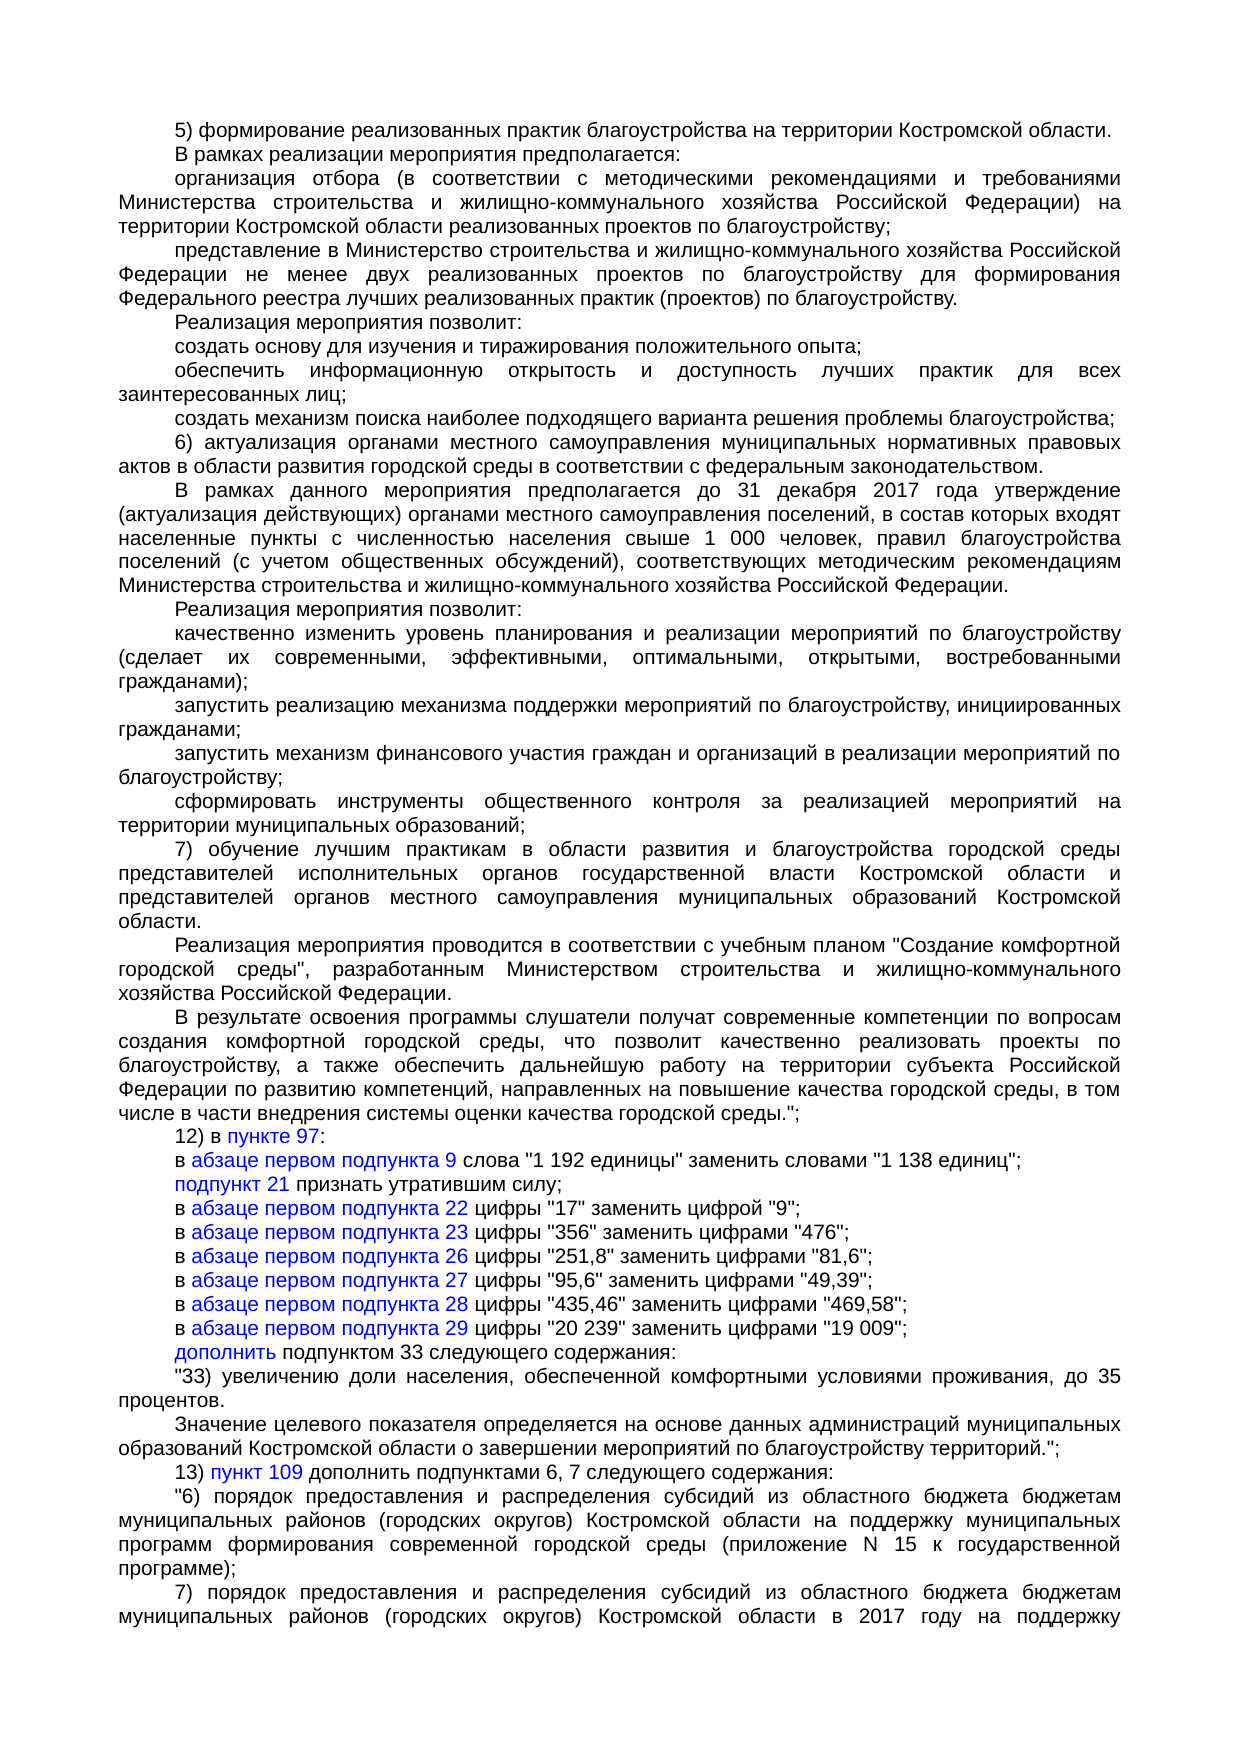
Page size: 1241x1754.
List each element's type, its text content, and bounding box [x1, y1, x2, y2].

text Реализация мероприятия проводится в соответствии с учебным планом "Создание комфортной городской среды", разработанным Министерством строительства и жилищно-коммунального хозяйства Российской Федерации. [118, 933, 1122, 1004]
text в абзаце первом подпункта 22 цифры "17" заменить цифрой "9"; [118, 1196, 1122, 1220]
text 6) актуализация органами местного самоуправления муниципальных нормативных правовых актов в области развития городской среды в соответствии с федеральным законодательством. [118, 429, 1122, 477]
text подпункт 21 признать утратившим силу; [118, 1172, 1122, 1196]
text В результате освоения программы слушатели получат современные компетенции по вопросам создания комфортной городской среды, что позволит качественно реализовать проекты по благоустройству, а также обеспечить дальнейшую работу на территории субъекта Российской Федерации по развитию компетенций, направленных на повышение качества городской среды, в том числе в части внедрения системы оценки качества городской среды."; [118, 1004, 1122, 1124]
text "6) порядок предоставления и распределения субсидий из областного бюджета бюджетам муниципальных районов (городских округов) Костромской области на поддержку муниципальных программ формирования современной городской среды (приложение N 15 к государственной программе); [118, 1484, 1122, 1579]
text "33) увеличению доли населения, обеспеченной комфортными условиями проживания, до 35 процентов. [118, 1364, 1122, 1412]
text 12) в пункте 97: [118, 1124, 1122, 1148]
text 13) пункт 109 дополнить подпунктами 6, 7 следующего содержания: [118, 1460, 1122, 1484]
text В рамках данного мероприятия предполагается до 31 декабря 2017 года утверждение (актуализация действующих) органами местного самоуправления поселений, в состав которых входят населенные пункты с численностью населения свыше 1 000 человек, правил благоустройства поселений (с учетом общественных обсуждений), соответствующих методическим рекомендациям Министерства строительства и жилищно-коммунального хозяйства Российской Федерации. [118, 477, 1122, 597]
text Значение целевого показателя определяется на основе данных администраций муниципальных образований Костромской области о завершении мероприятий по благоустройству территорий."; [118, 1412, 1122, 1460]
text обеспечить информационную открытость и доступность лучших практик для всех заинтересованных лиц; [118, 358, 1122, 406]
text 7) обучение лучшим практикам в области развития и благоустройства городской среды представителей исполнительных органов государственной власти Костромской области и представителей органов местного самоуправления муниципальных образований Костромской области. [118, 837, 1122, 933]
text в абзаце первом подпункта 9 слова "1 192 единицы" заменить словами "1 138 единиц"; [118, 1148, 1122, 1172]
text 5) формирование реализованных практик благоустройства на территории Костромской области. [118, 118, 1122, 142]
text 7) порядок предоставления и распределения субсидий из областного бюджета бюджетам муниципальных районов (городских округов) Костромской области в 2017 году на поддержку [118, 1579, 1122, 1627]
text в абзаце первом подпункта 23 цифры "356" заменить цифрами "476"; [118, 1220, 1122, 1244]
text В рамках реализации мероприятия предполагается: [118, 142, 1122, 166]
text сформировать инструменты общественного контроля за реализацией мероприятий на территории муниципальных образований; [118, 789, 1122, 837]
text создать основу для изучения и тиражирования положительного опыта; [118, 334, 1122, 358]
text Реализация мероприятия позволит: [118, 597, 1122, 621]
text Реализация мероприятия позволит: [118, 310, 1122, 334]
text в абзаце первом подпункта 28 цифры "435,46" заменить цифрами "469,58"; [118, 1292, 1122, 1316]
text запустить реализацию механизма поддержки мероприятий по благоустройству, инициированных гражданами; [118, 693, 1122, 741]
text в абзаце первом подпункта 27 цифры "95,6" заменить цифрами "49,39"; [118, 1268, 1122, 1292]
text качественно изменить уровень планирования и реализации мероприятий по благоустройству (сделает их современными, эффективными, оптимальными, открытыми, востребованными гражданами); [118, 621, 1122, 693]
text организация отбора (в соответствии с методическими рекомендациями и требованиями Министерства строительства и жилищно-коммунального хозяйства Российской Федерации) на территории Костромской области реализованных проектов по благоустройству; [118, 166, 1122, 238]
text в абзаце первом подпункта 29 цифры "20 239" заменить цифрами "19 009"; [118, 1316, 1122, 1340]
text запустить механизм финансового участия граждан и организаций в реализации мероприятий по благоустройству; [118, 741, 1122, 789]
text представление в Министерство строительства и жилищно-коммунального хозяйства Российской Федерации не менее двух реализованных проектов по благоустройству для формирования Федерального реестра лучших реализованных практик (проектов) по благоустройству. [118, 238, 1122, 310]
text в абзаце первом подпункта 26 цифры "251,8" заменить цифрами "81,6"; [118, 1244, 1122, 1268]
text создать механизм поиска наиболее подходящего варианта решения проблемы благоустройства; [118, 406, 1122, 429]
text дополнить подпунктом 33 следующего содержания: [118, 1340, 1122, 1364]
